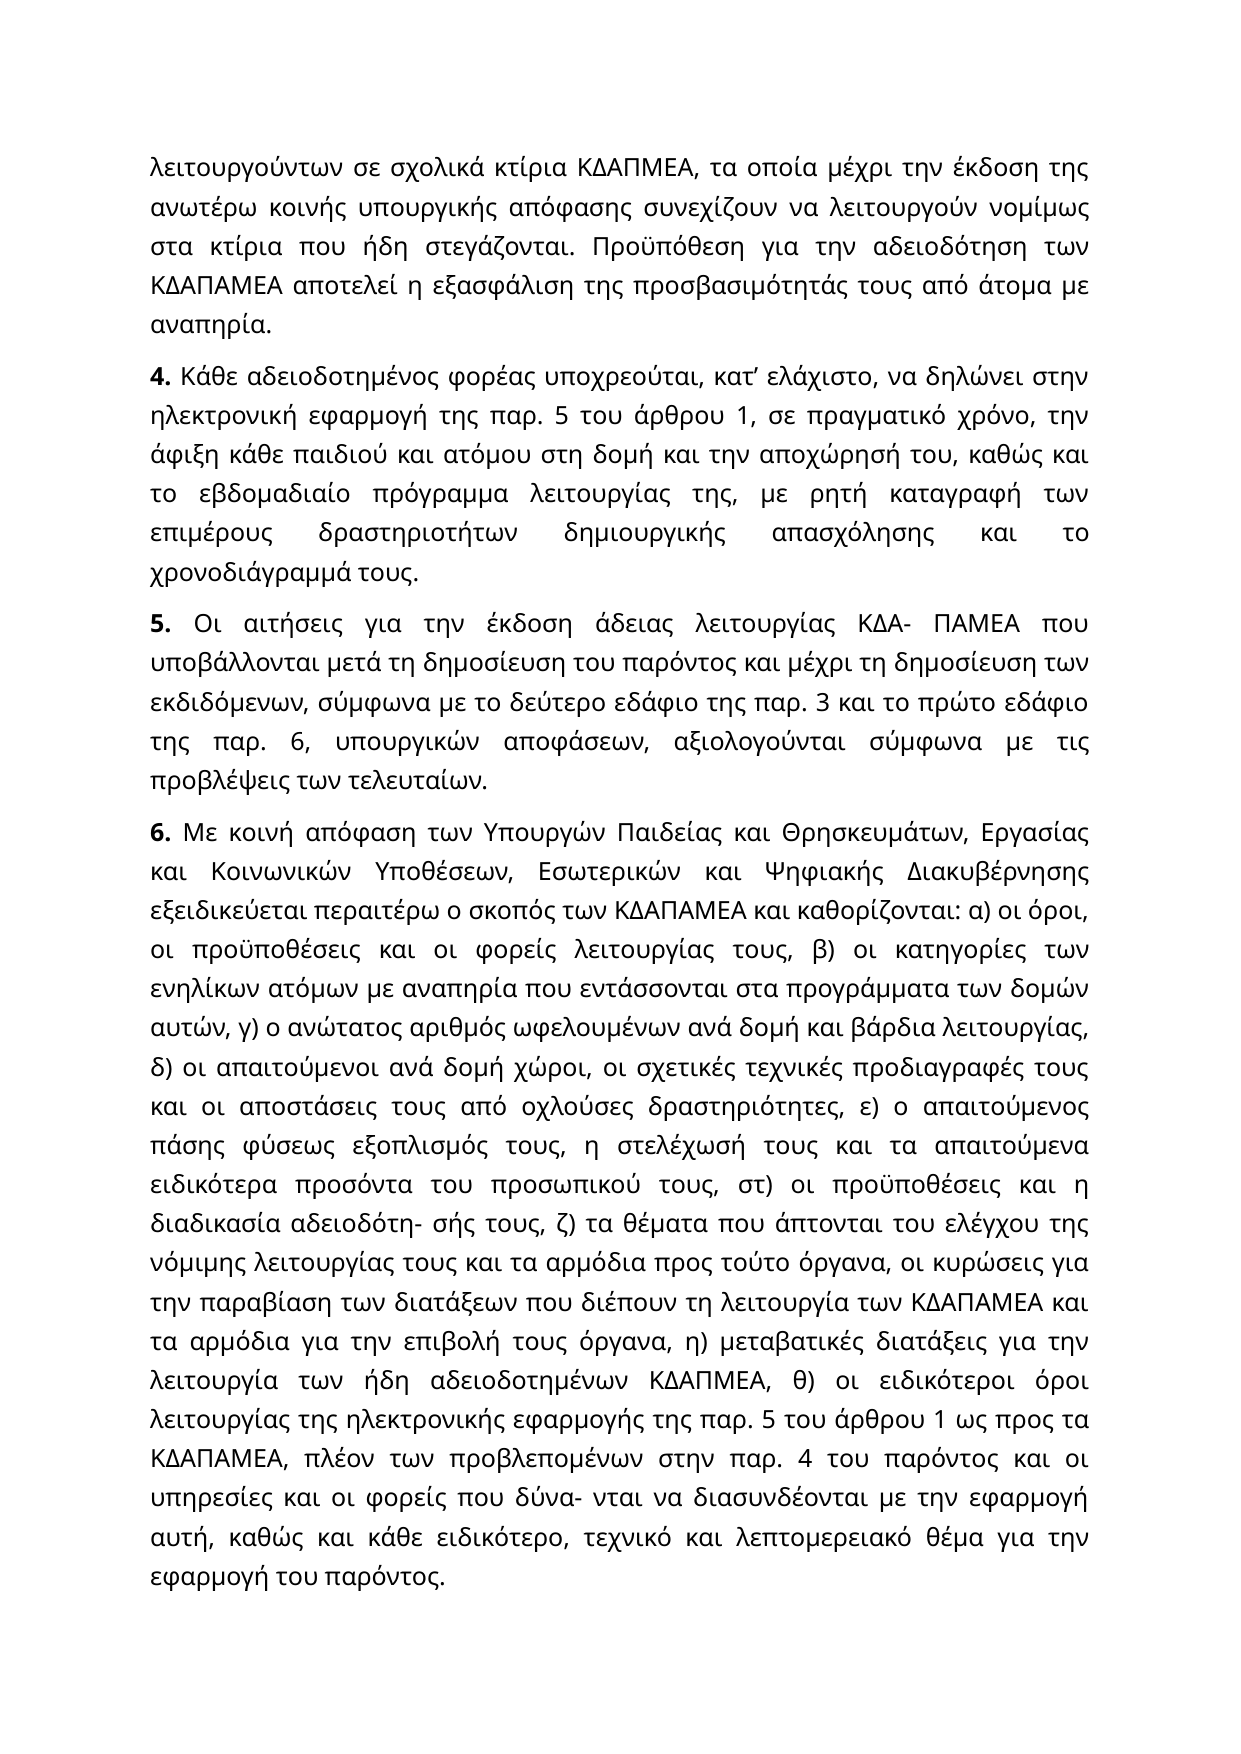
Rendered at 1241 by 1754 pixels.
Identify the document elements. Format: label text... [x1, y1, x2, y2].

text 6. Με κοινή απόφαση των Υπουργών Παιδείας και Θρησκευμάτων, Εργασίας και Κοινωνικών Υποθέσεων, Εσωτερικών και Ψηφιακής Διακυβέρνησης εξειδικεύεται περαιτέρω ο σκοπός των ΚΔΑΠΑΜΕΑ και καθορίζονται: α) οι όροι, οι προϋποθέσεις και οι φορείς λειτουργίας τους, β) οι κατηγορίες των ενηλίκων ατόμων με αναπηρία που εντάσσονται στα προγράμματα των δομών αυτών, γ) ο ανώτατος αριθμός ωφελουμένων ανά δομή και βάρδια λειτουργίας, δ) οι απαιτούμενοι ανά δομή χώροι, οι σχετικές τεχνικές προδιαγραφές τους και οι αποστάσεις τους από οχλούσες δραστηριότητες, ε) ο απαιτούμενος πάσης φύσεως εξοπλισμός τους, η στελέχωσή τους και τα απαιτούμενα ειδικότερα προσόντα του προσωπικού τους, στ) οι προϋποθέσεις και η διαδικασία αδειοδότη- σής τους, ζ) τα θέματα που άπτονται του ελέγχου της νόμιμης λειτουργίας τους και τα αρμόδια προς τούτο όργανα, οι κυρώσεις για την παραβίαση των διατάξεων που διέπουν τη λειτουργία των ΚΔΑΠΑΜΕΑ και τα αρμόδια για την επιβολή τους όργανα, η) μεταβατικές διατάξεις για την λειτουργία των ήδη αδειοδοτημένων ΚΔΑΠΜΕΑ, θ) οι ειδικότεροι όροι λειτουργίας της ηλεκτρονικής εφαρμογής της παρ. 5 του άρθρου 1 ως προς τα ΚΔΑΠΑΜΕΑ, πλέον των προβλεπομένων στην παρ. 4 του παρόντος και οι υπηρεσίες και οι φορείς που δύνα- νται να διασυνδέονται με την εφαρμογή αυτή, καθώς και κάθε ειδικότερο, τεχνικό και λεπτομερειακό θέμα για την εφαρμογή του παρόντος. [150, 814, 1090, 1592]
text 4. Κάθε αδειοδοτημένος φορέας υποχρεούται, κατ’ ελάχιστο, να δηλώνει στην ηλεκτρονική εφαρμογή της παρ. 5 του άρθρου 1, σε πραγματικό χρόνο, την άφιξη κάθε παιδιού και ατόμου στη δομή και την αποχώρησή του, καθώς και το εβδομαδιαίο πρόγραμμα λειτουργίας της, με ρητή καταγραφή των επιμέρους δραστηριοτήτων δημιουργικής απασχόλησης και το χρονοδιάγραμμά τους. [150, 358, 1090, 588]
text 5. Οι αιτήσεις για την έκδοση άδειας λειτουργίας ΚΔΑ- ΠΑΜΕΑ που υποβάλλονται μετά τη δημοσίευση του παρόντος και μέχρι τη δημοσίευση των εκδιδόμενων, σύμφωνα με το δεύτερο εδάφιο της παρ. 3 και το πρώτο εδάφιο της παρ. 6, υπουργικών αποφάσεων, αξιολογούνται σύμφωνα με τις προβλέψεις των τελευταίων. [150, 606, 1090, 797]
text λειτουργούντων σε σχολικά κτίρια ΚΔΑΠΜΕΑ, τα οποία μέχρι την έκδοση της ανωτέρω κοινής υπουργικής απόφασης συνεχίζουν να λειτουργούν νομίμως στα κτίρια που ήδη στεγάζονται. Προϋπόθεση για την αδειοδότηση των ΚΔΑΠΑΜΕΑ αποτελεί η εξασφάλιση της προσβασιμότητάς τους από άτομα με αναπηρία. [150, 150, 1090, 341]
